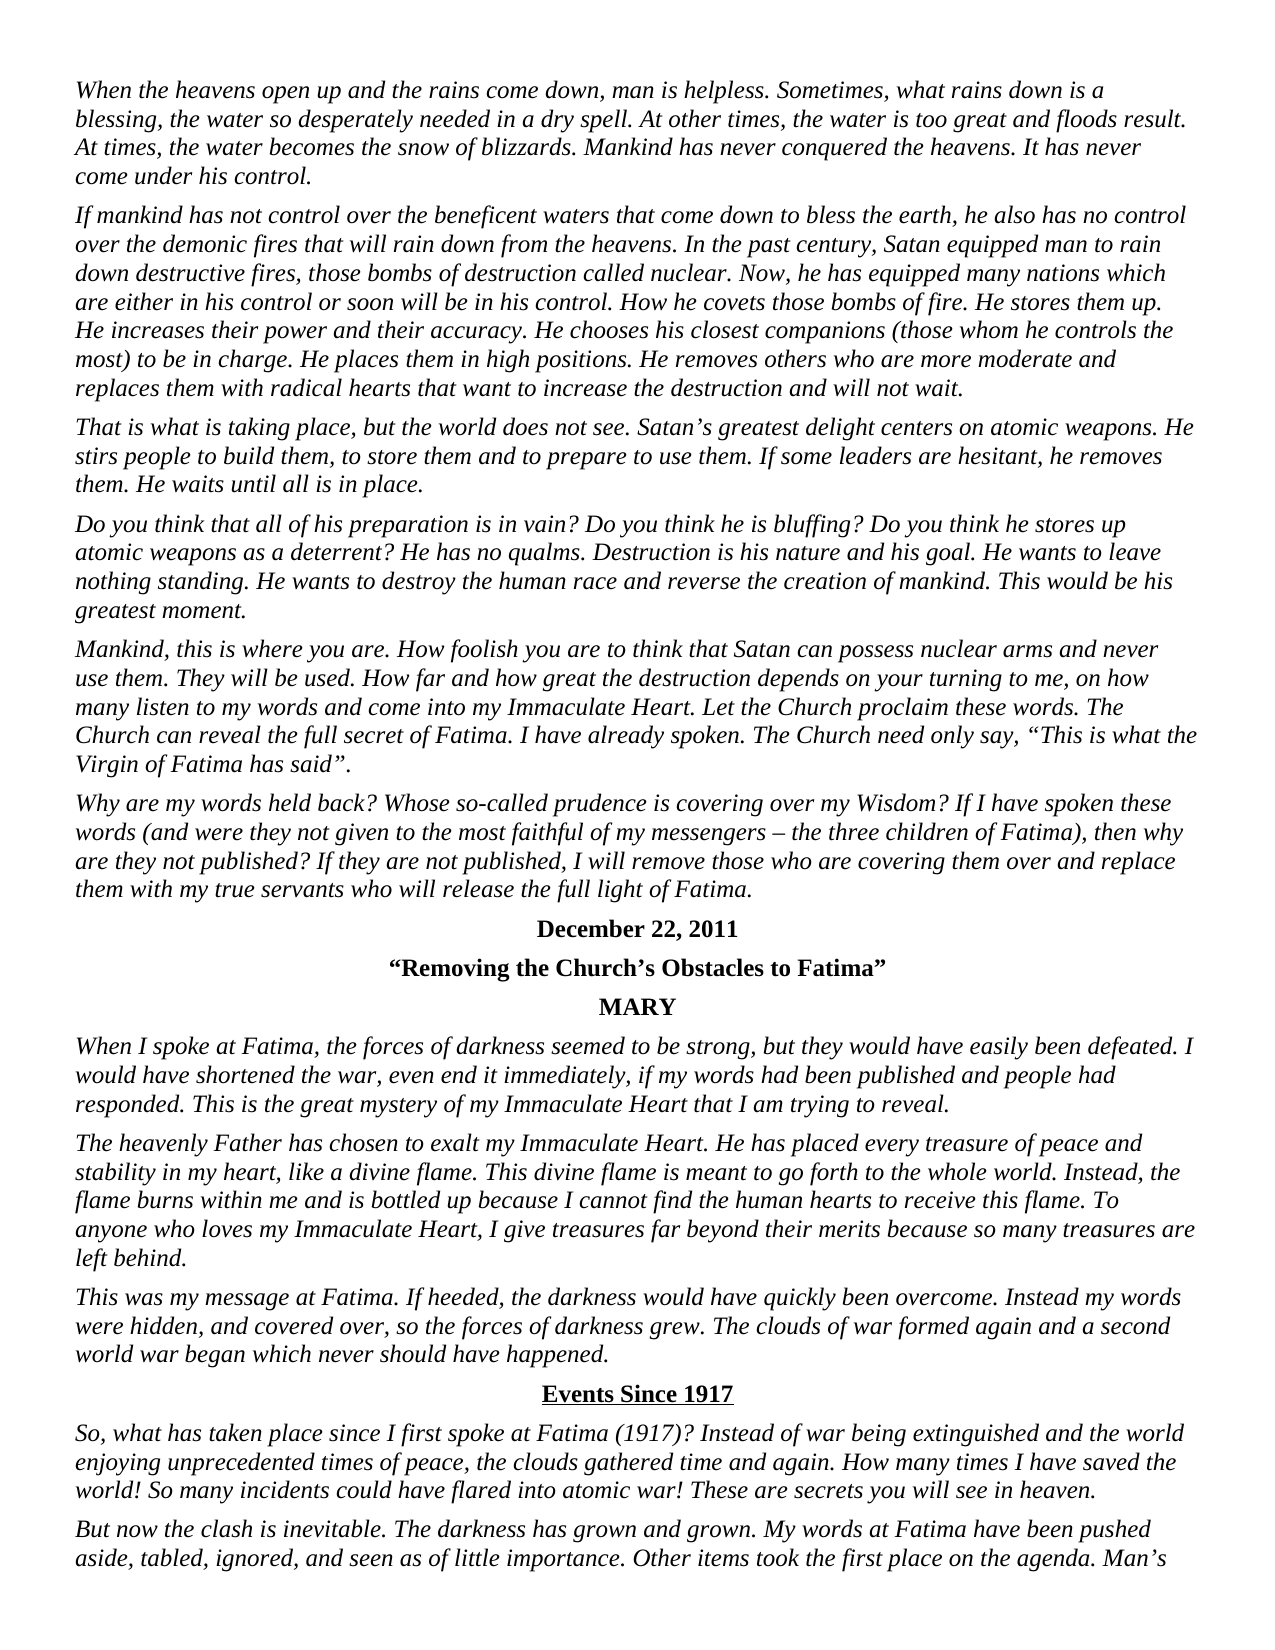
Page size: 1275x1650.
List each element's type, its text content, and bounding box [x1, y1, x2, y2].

text Events Since 1917 [75, 1379, 1200, 1407]
text When the heavens open up and the rains come down, man is helpless. Sometimes, what rains down is a blessing, the water so desperately needed in a dry spell. At other times, the water is too great and floods result. At times, the water becomes the snow of blizzards. Mankind has never conquered the heavens. It has never come under his control. [75, 75, 1200, 190]
text “Removing the Church’s Obstacles to Fatima” [75, 953, 1200, 982]
text December 22, 2011 [75, 914, 1200, 942]
text Why are my words held back? Whose so-called prudence is covering over my Wisdom? If I have spoken these words (and were they not given to the most faithful of my messengers – the three children of Fatima), then why are they not published? If they are not published, I will remove those who are covering them over and replace them with my true servants who will release the full light of Fatima. [75, 788, 1200, 903]
text But now the clash is inevitable. The darkness has grown and grown. My words at Fatima have been pushed aside, tabled, ignored, and seen as of little importance. Other items took the first place on the agenda. Man’s [75, 1514, 1200, 1572]
text That is what is taking place, but the world does not see. Satan’s greatest delight centers on atomic weapons. He stirs people to build them, to store them and to prepare to use them. If some leaders are hesitant, he removes them. He waits until all is in place. [75, 412, 1200, 498]
text When I spoke at Fatima, the forces of darkness seemed to be strong, but they would have easily been defeated. I would have shortened the war, even end it immediately, if my words had been published and people had responded. This is the great mystery of my Immaculate Heart that I am trying to reveal. [75, 1031, 1200, 1117]
text If mankind has not control over the beneficent waters that come down to bless the earth, he also has no control over the demonic fires that will rain down from the heavens. In the past century, Satan equipped man to rain down destructive fires, those bombs of destruction called nuclear. Now, he has equipped many nations which are either in his control or soon will be in his control. How he covets those bombs of fire. He stores them up. He increases their power and their accuracy. He chooses his closest companions (those whom he controls the most) to be in charge. He places them in high positions. He removes others who are more moderate and replaces them with radical hearts that want to increase the destruction and will not wait. [75, 200, 1200, 402]
text This was my message at Fatima. If heeded, the darkness would have quickly been overcome. Instead my words were hidden, and covered over, so the forces of darkness grew. The clouds of war formed again and a second world war began which never should have happened. [75, 1282, 1200, 1368]
text So, what has taken place since I first spoke at Fatima (1917)? Instead of war being extinguished and the world enjoying unprecedented times of peace, the clouds gathered time and again. How many times I have saved the world! So many incidents could have flared into atomic war! These are secrets you will see in heaven. [75, 1418, 1200, 1504]
text The heavenly Father has chosen to exalt my Immaculate Heart. He has placed every treasure of peace and stability in my heart, like a divine flame. This divine flame is meant to go forth to the whole world. Instead, the flame burns within me and is bottled up because I cannot find the human hearts to receive this flame. To anyone who loves my Immaculate Heart, I give treasures far beyond their merits because so many treasures are left behind. [75, 1128, 1200, 1272]
text MARY [75, 992, 1200, 1021]
text Do you think that all of his preparation is in vain? Do you think he is bluffing? Do you think he stores up atomic weapons as a deterrent? He has no qualms. Destruction is his nature and his goal. He wants to leave nothing standing. He wants to destroy the human race and reverse the creation of mankind. This would be his greatest moment. [75, 509, 1200, 624]
text Mankind, this is where you are. How foolish you are to think that Satan can possess nuclear arms and never use them. They will be used. How far and how great the destruction depends on your turning to me, on how many listen to my words and come into my Immaculate Heart. Let the Church proclaim these words. The Church can reveal the full secret of Fatima. I have already spoken. The Church need only say, “This is what the Virgin of Fatima has said”. [75, 634, 1200, 778]
